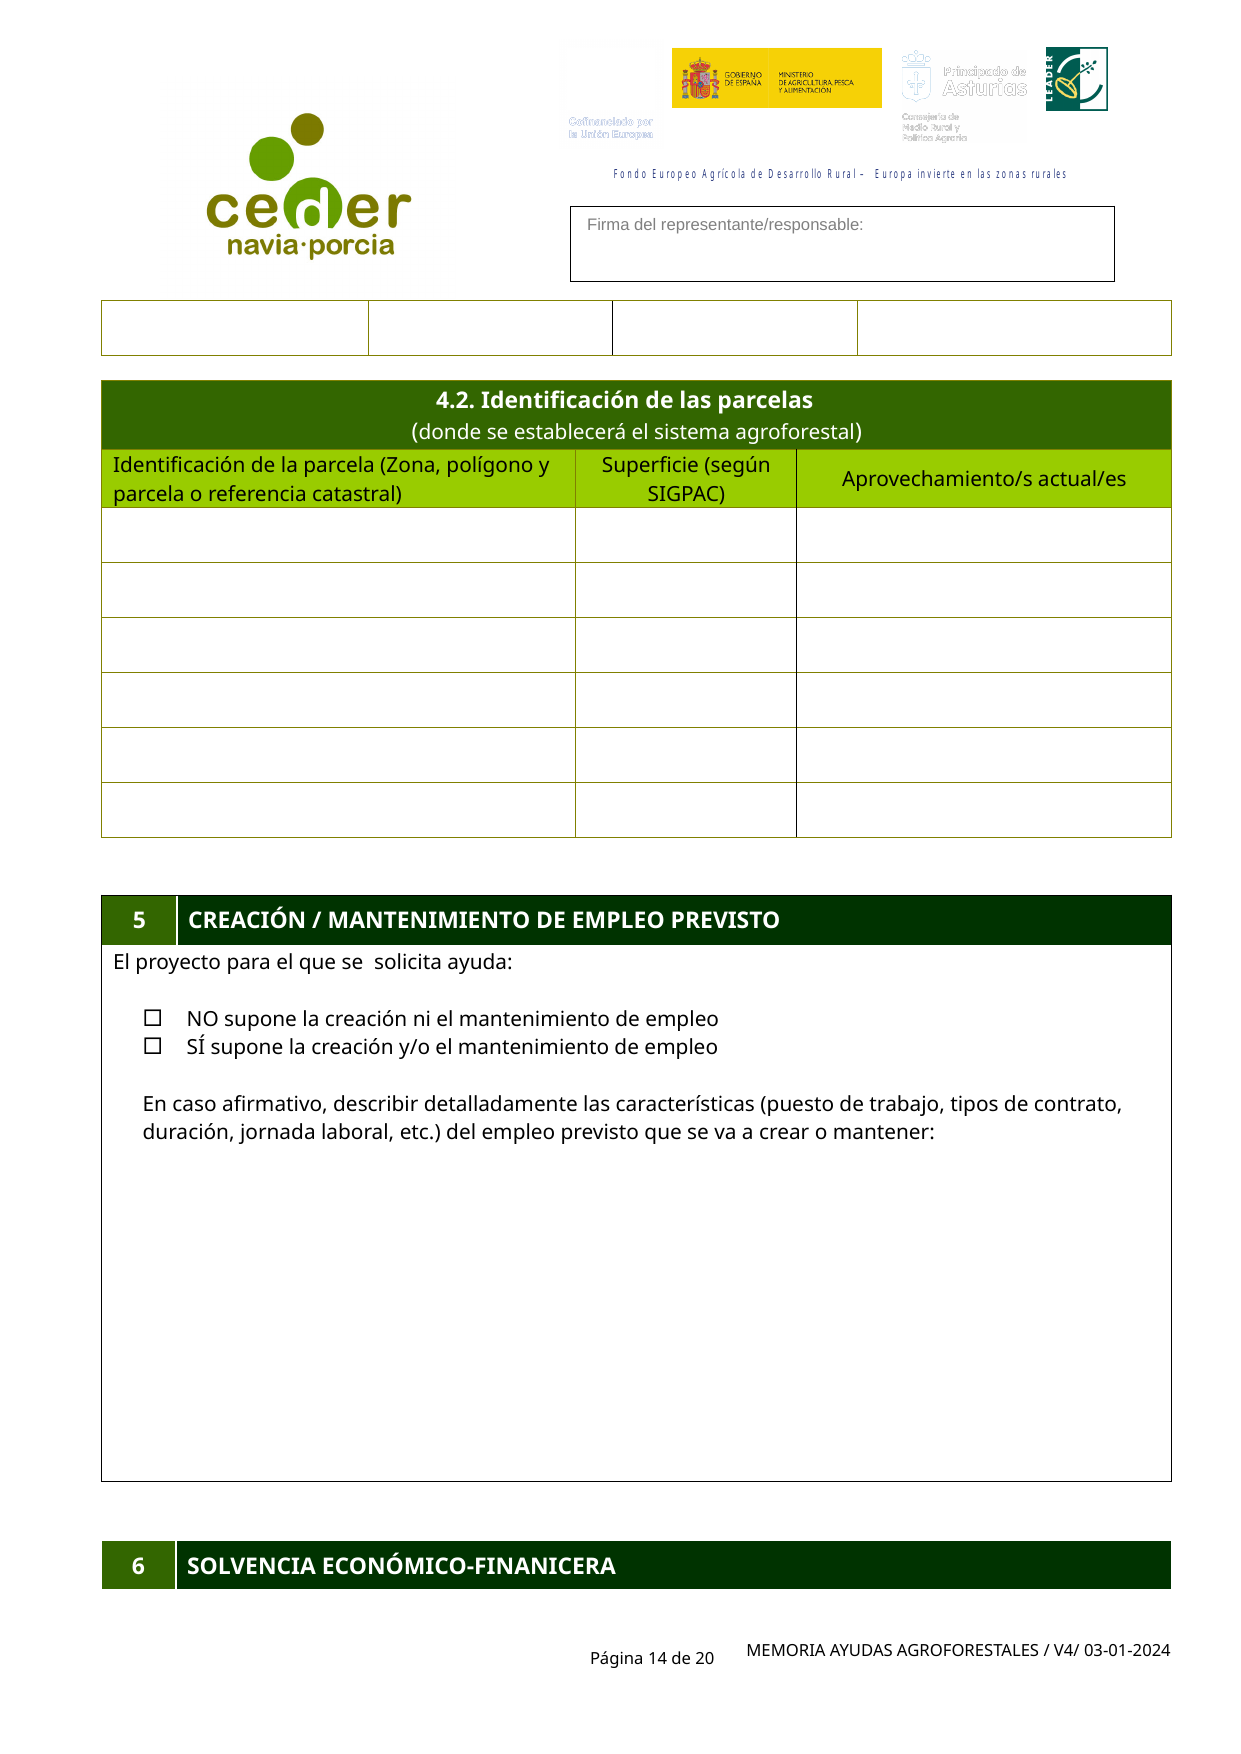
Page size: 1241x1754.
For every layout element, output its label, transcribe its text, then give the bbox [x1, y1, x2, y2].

table_cell [797, 508, 1171, 562]
table_cell [102, 508, 575, 562]
table_cell [576, 563, 796, 617]
table_cell Superficie (según SIGPAC) [576, 450, 796, 507]
table_header 6 [102, 1541, 175, 1589]
table_cell [797, 563, 1171, 617]
table_cell [102, 728, 575, 782]
table_cell [102, 673, 575, 727]
table_cell [576, 673, 796, 727]
table_cell [576, 618, 796, 672]
picture [160, 76, 456, 299]
table_cell [102, 618, 575, 672]
table_cell [576, 508, 796, 562]
table_cell [858, 301, 1171, 355]
table_cell [369, 301, 612, 355]
table_cell [576, 728, 796, 782]
table_cell [576, 783, 796, 837]
table_cell [102, 563, 575, 617]
table_cell [102, 783, 575, 837]
table_header SOLVENCIA ECONÓMICO-FINANICERA [177, 1541, 1171, 1589]
table_cell [102, 301, 368, 355]
table_header 5 [102, 896, 176, 945]
table_cell [797, 728, 1171, 782]
table_header CREACIÓN / MANTENIMIENTO DE EMPLEO PREVISTO [178, 896, 1171, 945]
table_cell [797, 618, 1171, 672]
table_cell [797, 673, 1171, 727]
table_cell Identificación de la parcela (Zona, polígono y parcela o referencia catastral) [102, 450, 575, 507]
table_cell [797, 783, 1171, 837]
table_cell [613, 301, 857, 355]
table_cell Aprovechamiento/s actual/es [797, 450, 1171, 507]
table_cell El proyecto para el que se solicita ayuda: NO supone la creación ni el mantenimiento de empleo SÍ supone la creación y/o el mantenimiento de empleo En caso afirmativo, describir detalladamente las características (puesto de trabajo, tipos de contrato, duración, jornada laboral, etc.) del empleo previsto que se va a crear o mantener: [102, 947, 1171, 1481]
table_header 4.2. Identificación de las parcelas (donde se establecerá el sistema agroforestal) [102, 381, 1171, 449]
